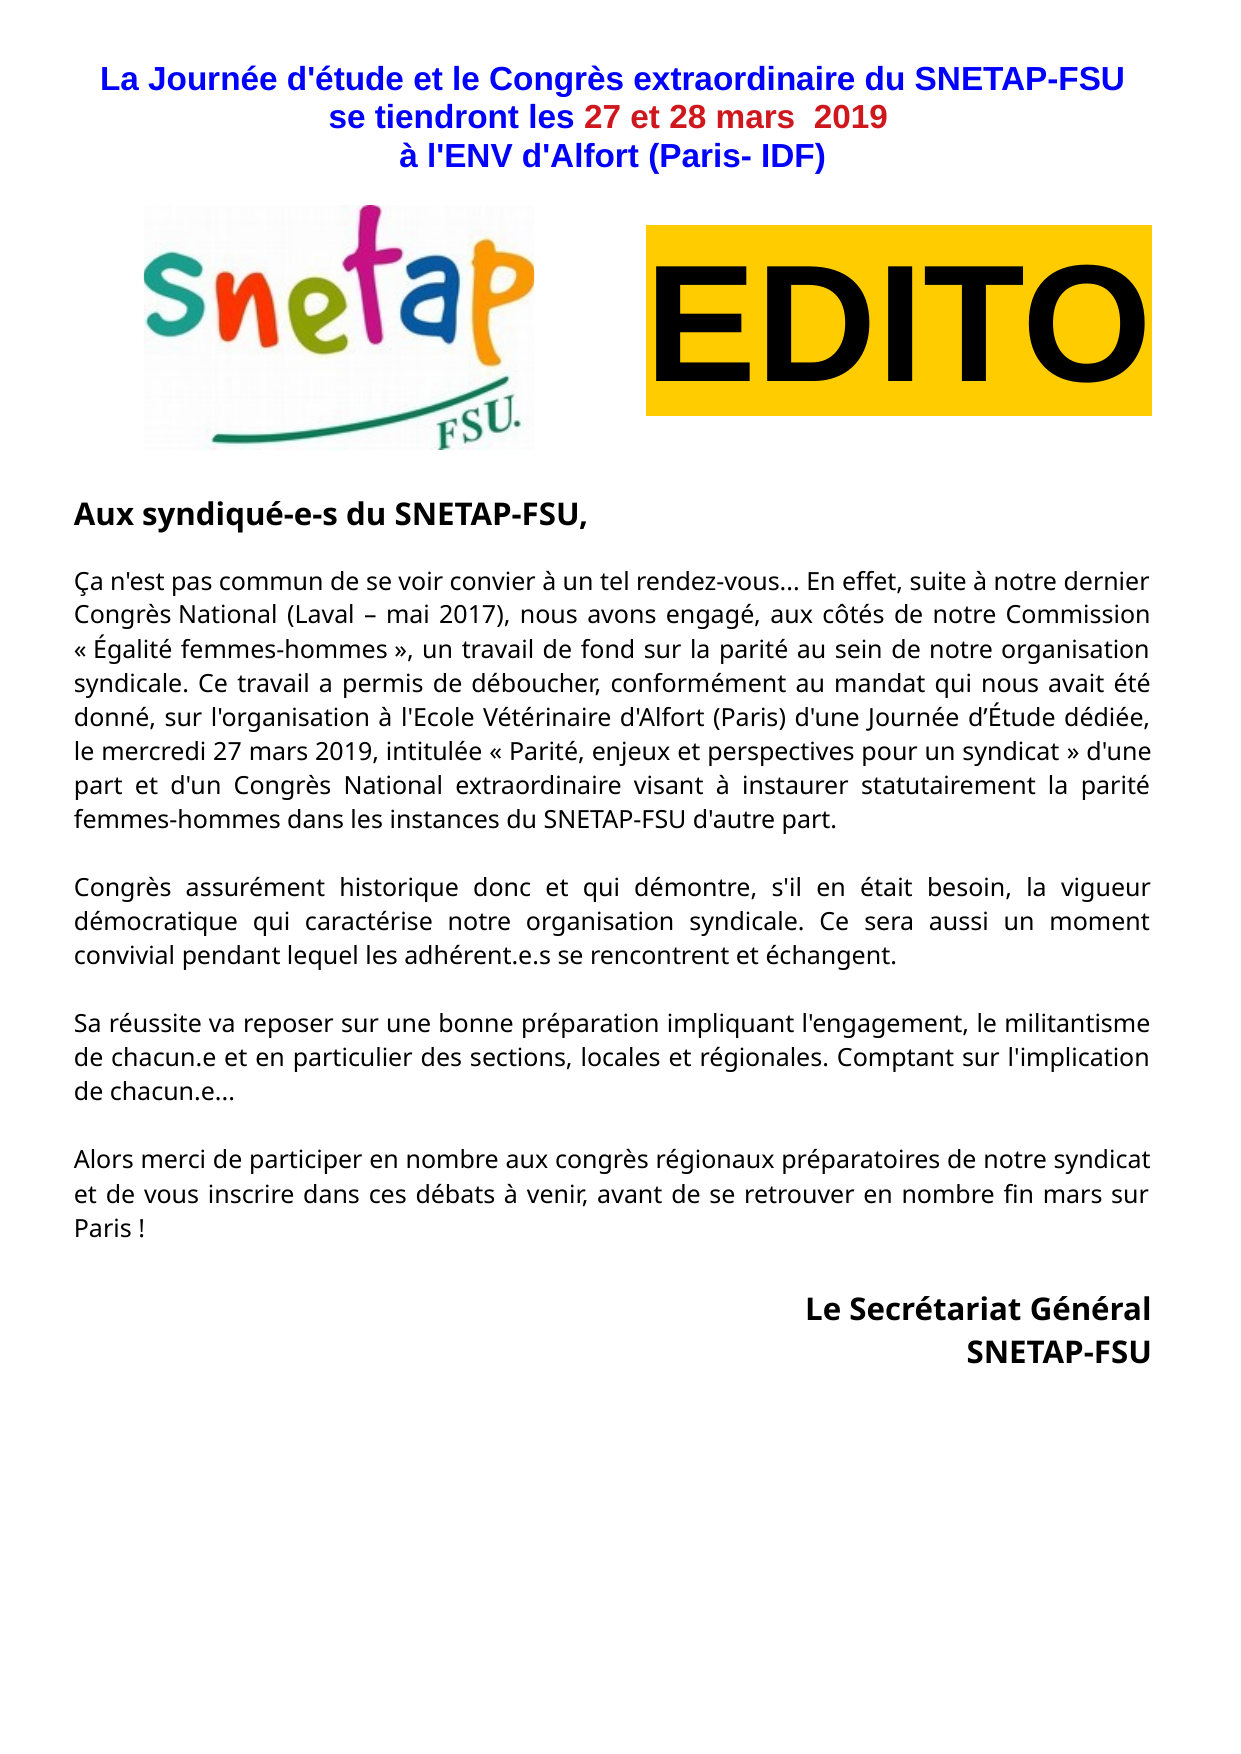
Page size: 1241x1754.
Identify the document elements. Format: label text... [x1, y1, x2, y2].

text Le Secrétariat Général [74, 1287, 1152, 1329]
text [74, 225, 142, 416]
subtitle à l'ENV d'Alfort (Paris- IDF) [74, 136, 1152, 174]
picture [143, 205, 535, 450]
text Ça n'est pas commun de se voir convier à un tel rendez-vous... En effet, suite à notre dernier Congrès National (Laval – mai 2017), nous avons engagé, aux côtés de notre Commission « Égalité femmes-hommes », un travail de fond sur la parité au sein de notre organisation syndicale. Ce travail a permis de déboucher, conformément au mandat qui nous avait été donné, sur l'organisation à l'Ecole Vétérinaire d'Alfort (Paris) d'une Journée d’Étude dédiée, le mercredi 27 mars 2019, intitulée « Parité, enjeux et perspectives pour un syndicat » d'une part et d'un Congrès National extraordinaire visant à instaurer statutairement la parité femmes-hommes dans les instances du SNETAP-FSU d'autre part. [74, 563, 1152, 836]
text EDITO [536, 225, 1152, 416]
text Alors merci de participer en nombre aux congrès régionaux préparatoires de notre syndicat et de vous inscrire dans ces débats à venir, avant de se retrouver en nombre fin mars sur Paris ! [74, 1142, 1152, 1244]
subtitle se tiendront les 27 et 28 mars 2019 [74, 97, 1152, 136]
text Aux syndiqué-e-s du SNETAP-FSU, [74, 492, 1152, 535]
text Congrès assurément historique donc et qui démontre, s'il en était besoin, la vigueur démocratique qui caractérise notre organisation syndicale. Ce sera aussi un moment convivial pendant lequel les adhérent.e.s se rencontrent et échangent. [74, 870, 1152, 972]
text SNETAP-FSU [74, 1329, 1152, 1372]
text Sa réussite va reposer sur une bonne préparation impliquant l'engagement, le militantisme de chacun.e et en particulier des sections, locales et régionales. Comptant sur l'implication de chacun.e... [74, 1006, 1152, 1108]
subtitle La Journée d'étude et le Congrès extraordinaire du SNETAP-FSU [74, 59, 1152, 97]
